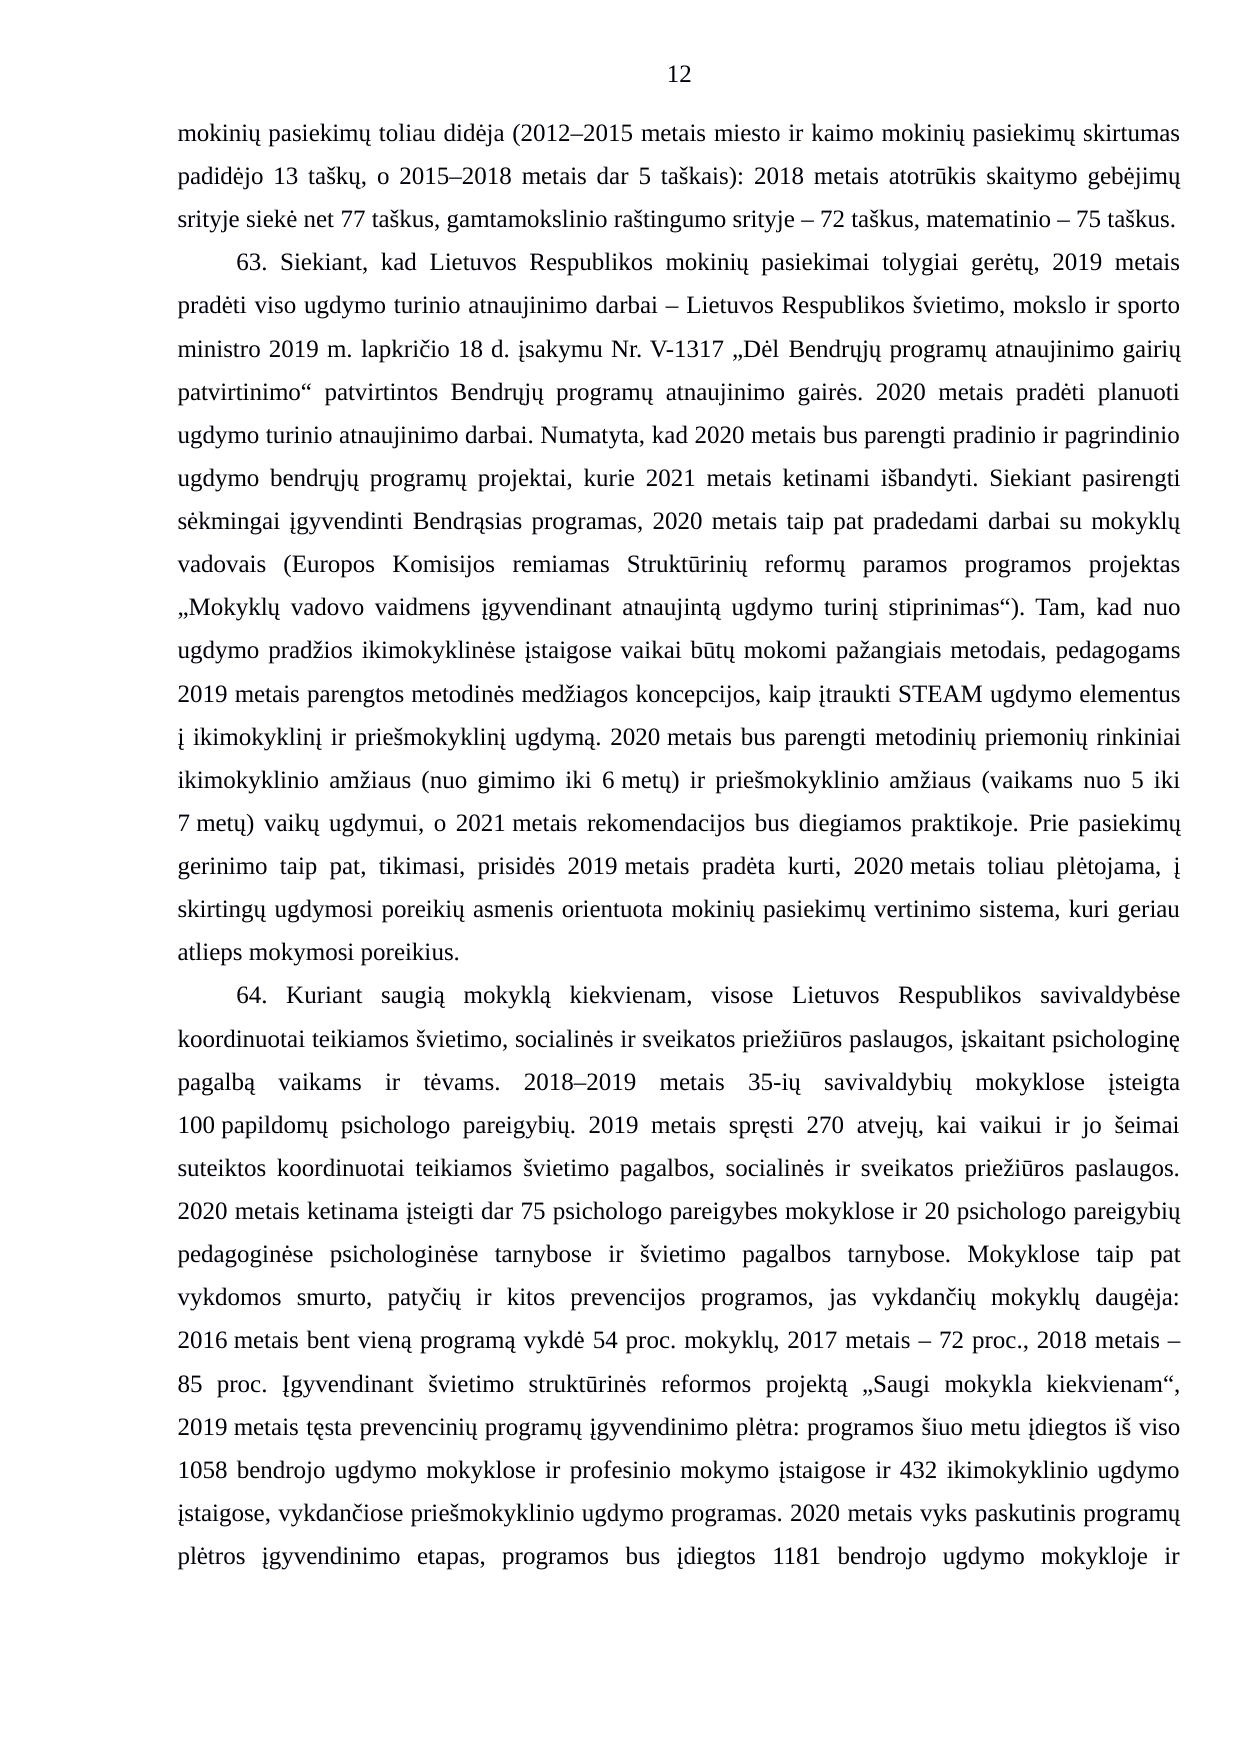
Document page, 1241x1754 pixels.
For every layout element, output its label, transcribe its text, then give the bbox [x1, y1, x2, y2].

text 63. Siekiant, kad Lietuvos Respublikos mokinių pasiekimai tolygiai gerėtų, 2019 metais pradėti viso ugdymo turinio atnaujinimo darbai – Lietuvos Respublikos švietimo, mokslo ir sporto ministro 2019 m. lapkričio 18 d. įsakymu Nr. V-1317 „Dėl Bendrųjų programų atnaujinimo gairių patvirtinimo“ patvirtintos Bendrųjų programų atnaujinimo gairės. 2020 metais pradėti planuoti ugdymo turinio atnaujinimo darbai. Numatyta, kad 2020 metais bus parengti pradinio ir pagrindinio ugdymo bendrųjų programų projektai, kurie 2021 metais ketinami išbandyti. Siekiant pasirengti sėkmingai įgyvendinti Bendrąsias programas, 2020 metais taip pat pradedami darbai su mokyklų vadovais (Europos Komisijos remiamas Struktūrinių reformų paramos programos projektas „Mokyklų vadovo vaidmens įgyvendinant atnaujintą ugdymo turinį stiprinimas“). Tam, kad nuo ugdymo pradžios ikimokyklinėse įstaigose vaikai būtų mokomi pažangiais metodais, pedagogams 2019 metais parengtos metodinės medžiagos koncepcijos, kaip įtraukti STEAM ugdymo elementus į ikimokyklinį ir priešmokyklinį ugdymą. 2020 metais bus parengti metodinių priemonių rinkiniai ikimokyklinio amžiaus (nuo gimimo iki 6 metų) ir priešmokyklinio amžiaus (vaikams nuo 5 iki 7 metų) vaikų ugdymui, o 2021 metais rekomendacijos bus diegiamos praktikoje. Prie pasiekimų gerinimo taip pat, tikimasi, prisidės 2019 metais pradėta kurti, 2020 metais toliau plėtojama, į skirtingų ugdymosi poreikių asmenis orientuota mokinių pasiekimų vertinimo sistema, kuri geriau atlieps mokymosi poreikius. [177, 247, 1181, 966]
text mokinių pasiekimų toliau didėja (2012–2015 metais miesto ir kaimo mokinių pasiekimų skirtumas padidėjo 13 taškų, o 2015–2018 metais dar 5 taškais): 2018 metais atotrūkis skaitymo gebėjimų srityje siekė net 77 taškus, gamtamokslinio raštingumo srityje – 72 taškus, matematinio – 75 taškus. [177, 118, 1181, 233]
text 64. Kuriant saugią mokyklą kiekvienam, visose Lietuvos Respublikos savivaldybėse koordinuotai teikiamos švietimo, socialinės ir sveikatos priežiūros paslaugos, įskaitant psichologinę pagalbą vaikams ir tėvams. 2018–2019 metais 35-ių savivaldybių mokyklose įsteigta 100 papildomų psichologo pareigybių. 2019 metais spręsti 270 atvejų, kai vaikui ir jo šeimai suteiktos koordinuotai teikiamos švietimo pagalbos, socialinės ir sveikatos priežiūros paslaugos. 2020 metais ketinama įsteigti dar 75 psichologo pareigybes mokyklose ir 20 psichologo pareigybių pedagoginėse psichologinėse tarnybose ir švietimo pagalbos tarnybose. Mokyklose taip pat vykdomos smurto, patyčių ir kitos prevencijos programos, jas vykdančių mokyklų daugėja: 2016 metais bent vieną programą vykdė 54 proc. mokyklų, 2017 metais – 72 proc., 2018 metais – 85 proc. Įgyvendinant švietimo struktūrinės reformos projektą „Saugi mokykla kiekvienam“, 2019 metais tęsta prevencinių programų įgyvendinimo plėtra: programos šiuo metu įdiegtos iš viso 1058 bendrojo ugdymo mokyklose ir profesinio mokymo įstaigose ir 432 ikimokyklinio ugdymo įstaigose, vykdančiose priešmokyklinio ugdymo programas. 2020 metais vyks paskutinis programų plėtros įgyvendinimo etapas, programos bus įdiegtos 1181 bendrojo ugdymo mokykloje ir [177, 981, 1181, 1570]
